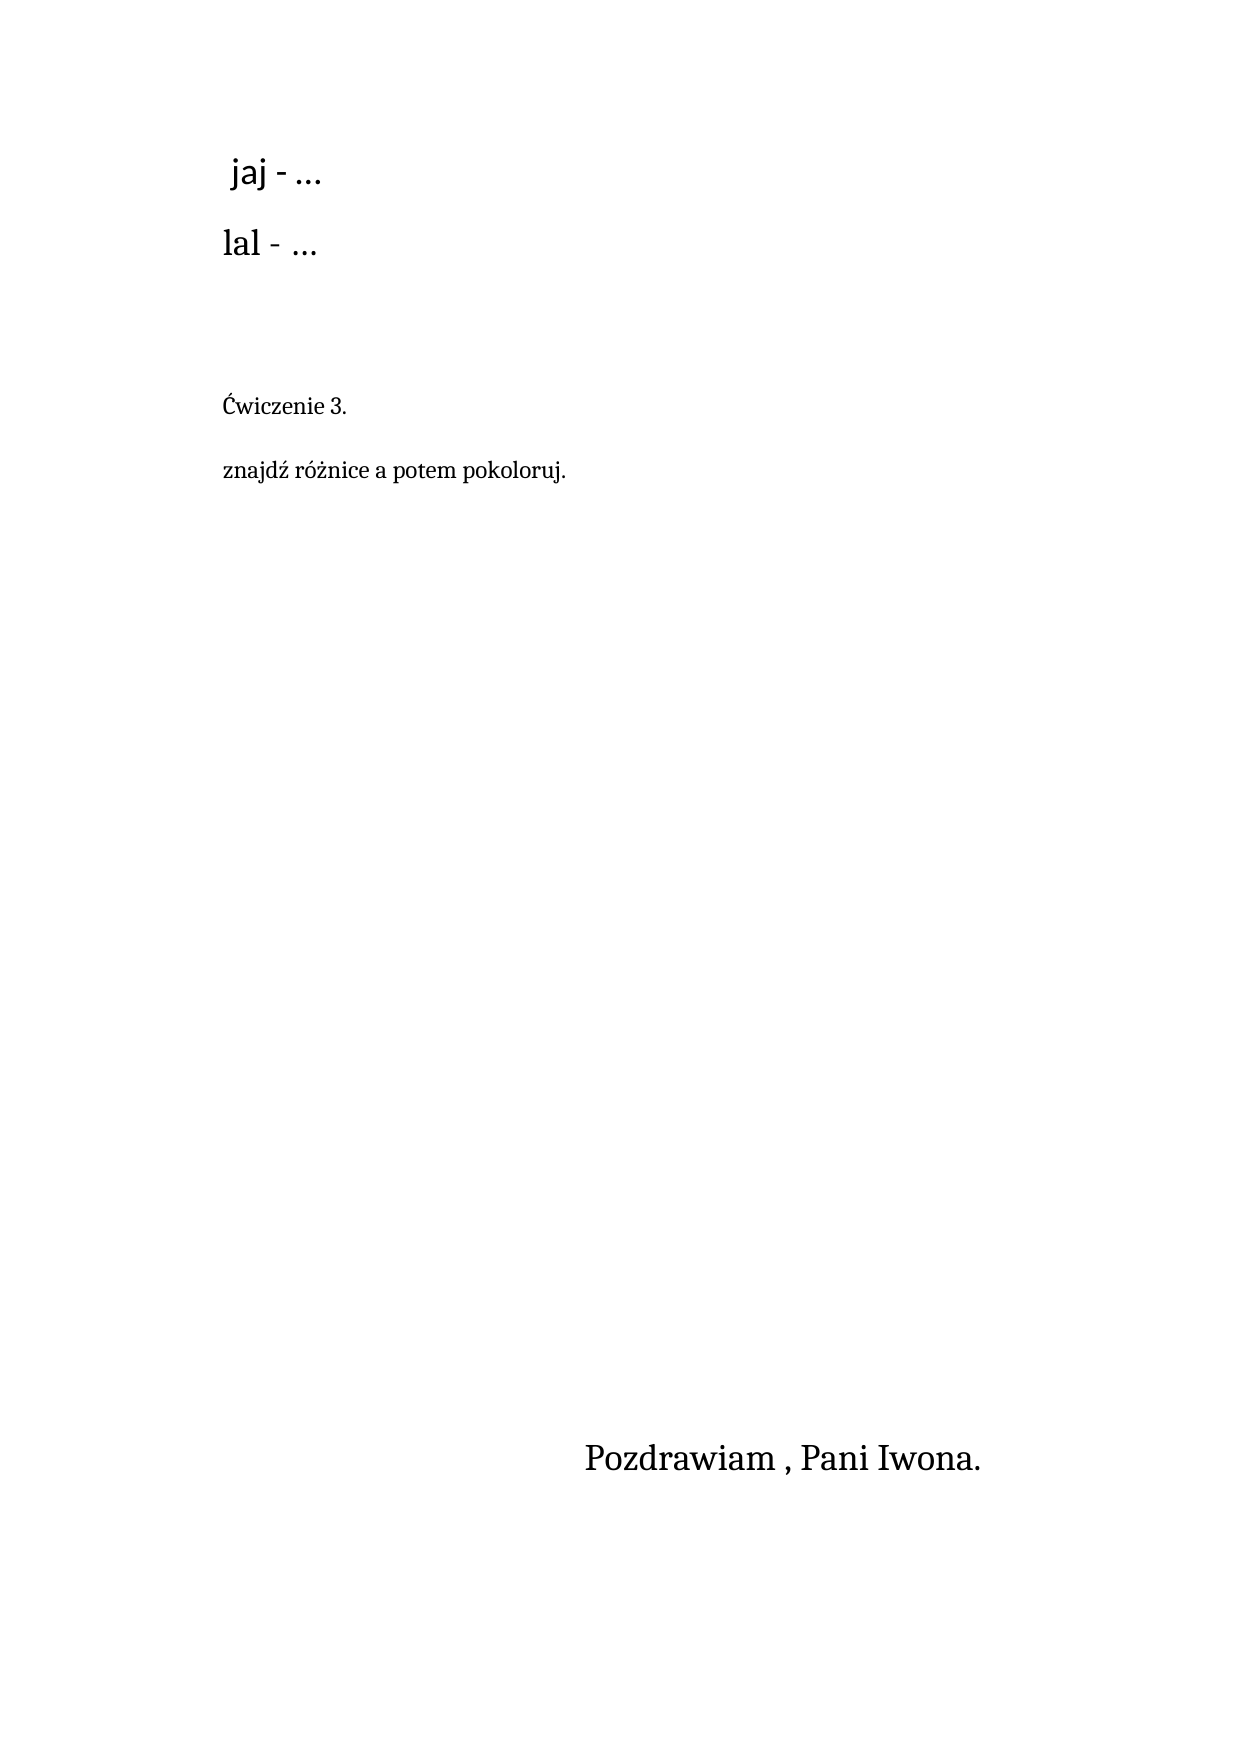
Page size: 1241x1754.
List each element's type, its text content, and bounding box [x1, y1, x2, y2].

list Pozdrawiam , Pani Iwona. [185, 1437, 1093, 1480]
list znajdź różnice a potem pokoloruj. [185, 456, 1093, 485]
list Ćwiczenie 3. [185, 392, 1093, 421]
list lal - … [185, 221, 1093, 264]
list jaj - … [185, 148, 1093, 193]
